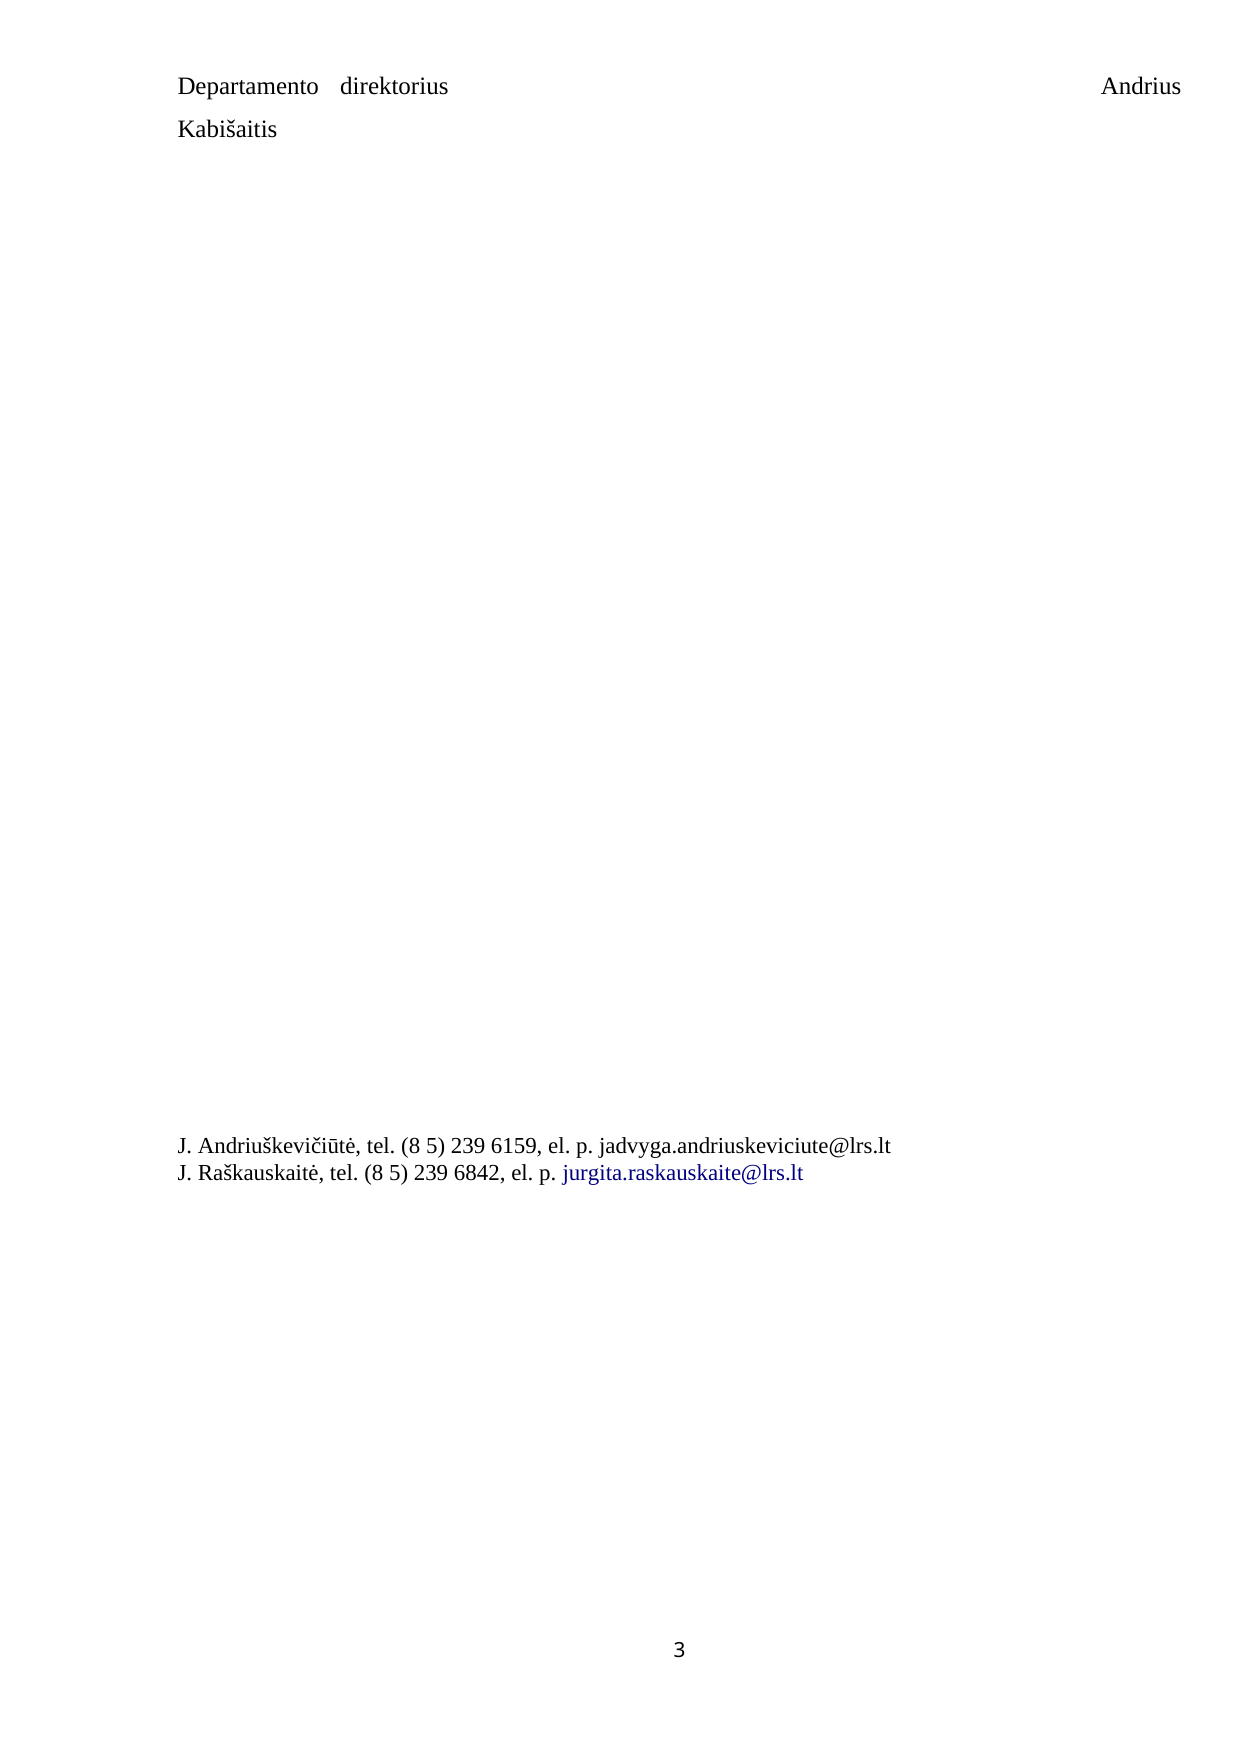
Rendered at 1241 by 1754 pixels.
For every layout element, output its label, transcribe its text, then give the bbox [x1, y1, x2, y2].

text J. Raškauskaitė, tel. (8 5) 239 6842, el. p. jurgita.raskauskaite@lrs.lt [177, 1158, 1181, 1185]
text J. Andriuškevičiūtė, tel. (8 5) 239 6159, el. p. jadvyga.andriuskeviciute@lrs.lt [177, 1132, 1181, 1158]
text Departamento direktorius Andrius Kabišaitis [177, 71, 1181, 143]
